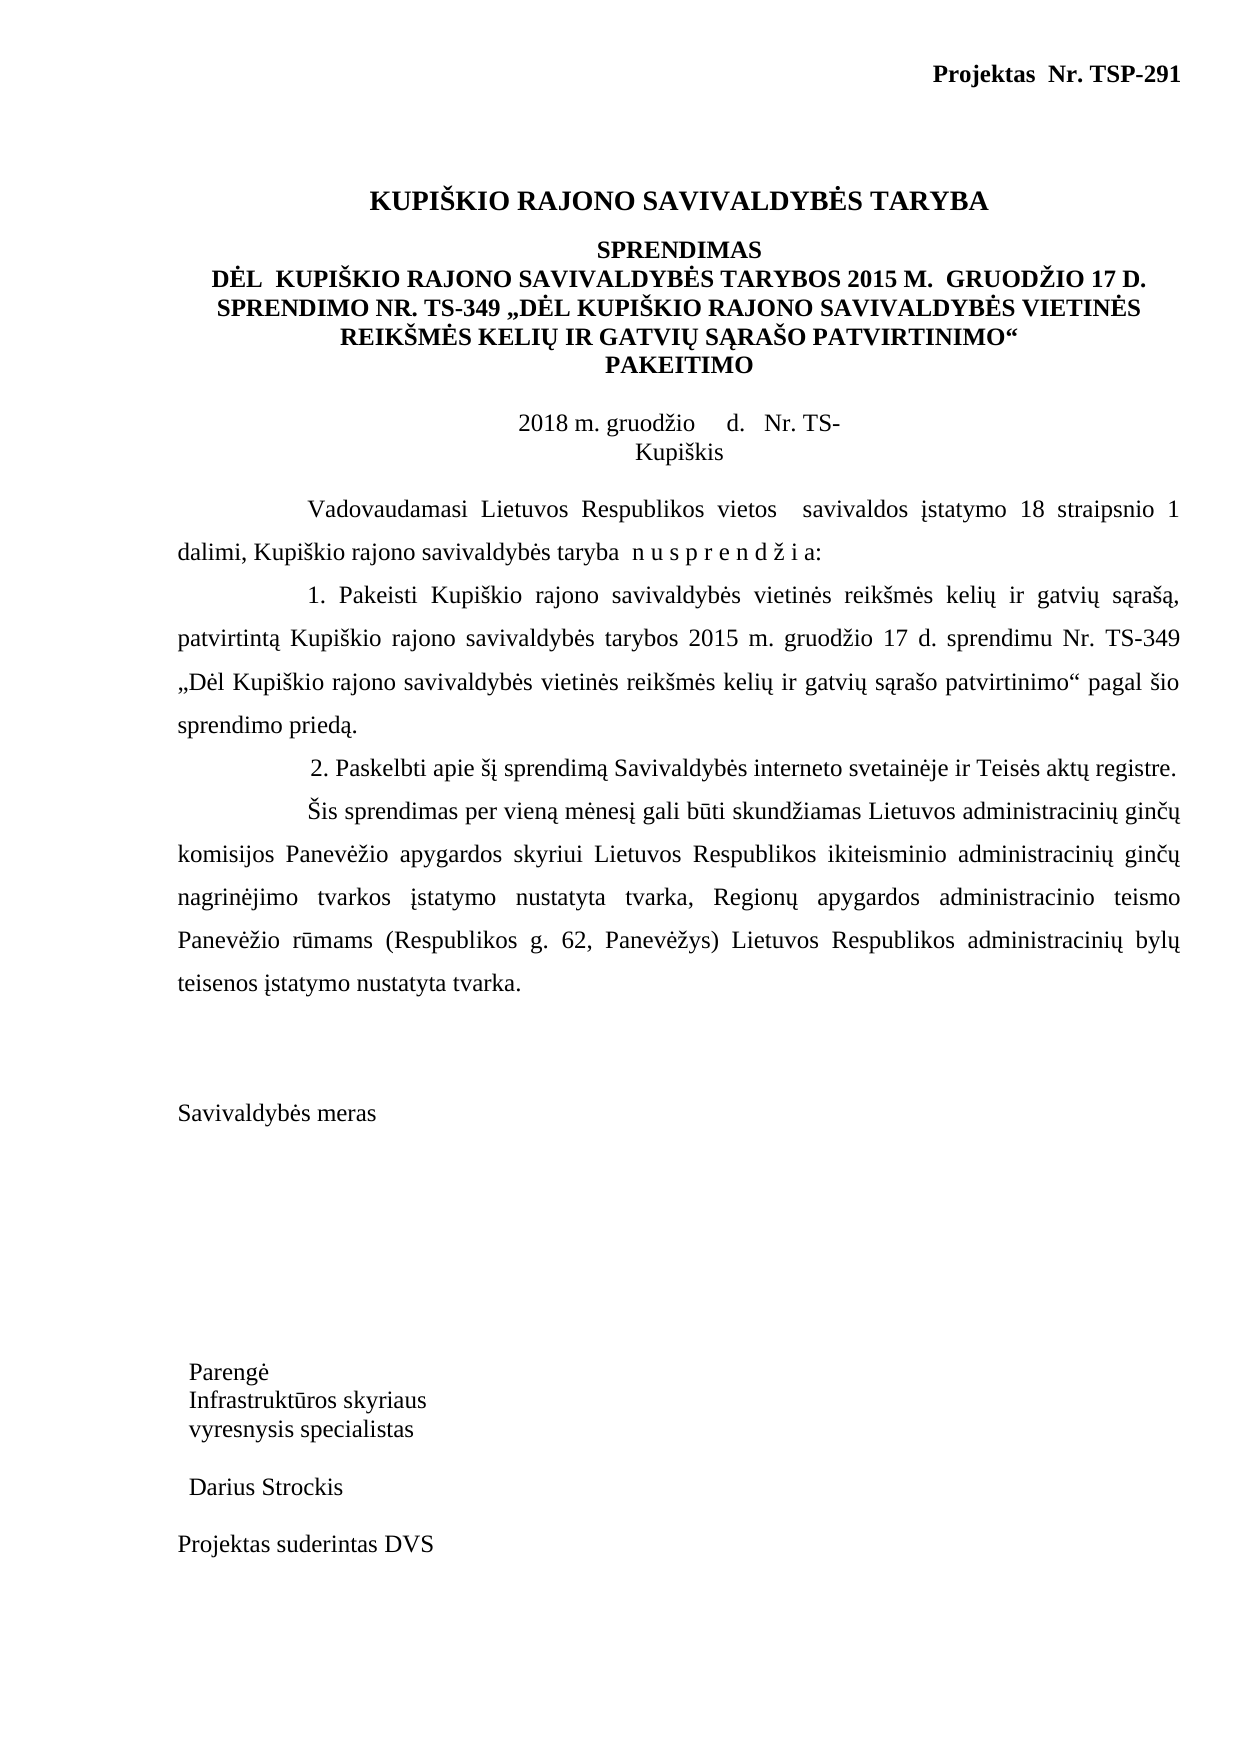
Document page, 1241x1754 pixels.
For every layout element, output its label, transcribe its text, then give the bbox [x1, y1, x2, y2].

table_cell [177, 1443, 508, 1472]
text Projektas suderintas DVS [177, 1529, 1181, 1558]
text Savivaldybės meras [177, 1098, 1181, 1127]
text 1. Pakeisti Kupiškio rajono savivaldybės vietinės reikšmės kelių ir gatvių sąrašą, patvirtintą Kupiškio rajono savivaldybės tarybos 2015 m. gruodžio 17 d. sprendimu Nr. TS-349 „Dėl Kupiškio rajono savivaldybės vietinės reikšmės kelių ir gatvių sąrašo patvirtinimo“ pagal šio sprendimo priedą. [177, 580, 1181, 738]
text Kupiškis [177, 437, 1181, 465]
text SPRENDIMAS [177, 235, 1181, 264]
text 2018 m. gruodžio d. Nr. TS- [177, 408, 1181, 437]
text dėl KUPIŠKIO RAJONO SAVIVALDYBĖS TARYBOS 2015 M. GRUODŽIO 17 D. SPRENDIMO NR. TS-349 „DĖL KUPIŠKIO RAJONO SAVIVALDYBĖS VIETINĖS REIKŠMĖS KELIŲ IR GATVIŲ SĄRAŠO PATVIRTINIMO“ [177, 264, 1181, 350]
table_cell Infrastruktūros skyriaus [177, 1385, 508, 1414]
text KUPIŠKIO RAJONO SAVIVALDYBĖS TARYBA [177, 184, 1181, 216]
text 2. Paskelbti apie šį sprendimą Savivaldybės interneto svetainėje ir Teisės aktų registre. [177, 753, 1181, 782]
table_cell Darius Strockis [177, 1472, 508, 1500]
text Šis sprendimas per vieną mėnesį gali būti skundžiamas Lietuvos administracinių ginčų komisijos Panevėžio apygardos skyriui Lietuvos Respublikos ikiteisminio administracinių ginčų nagrinėjimo tvarkos įstatymo nustatyta tvarka, Regionų apygardos administracinio teismo Panevėžio rūmams (Respublikos g. 62, Panevėžys) Lietuvos Respublikos administracinių bylų teisenos įstatymo nustatyta tvarka. [177, 796, 1181, 997]
table_header Parengė [177, 1357, 508, 1385]
text Vadovaudamasi Lietuvos Respublikos vietos savivaldos įstatymo 18 straipsnio 1 dalimi, Kupiškio rajono savivaldybės taryba n u s p r e n d ž i a: [177, 494, 1181, 566]
text PAKEITIMO [177, 350, 1181, 379]
text Projektas Nr. TSP-291 [177, 59, 1181, 88]
table_cell vyresnysis specialistas [177, 1414, 508, 1443]
